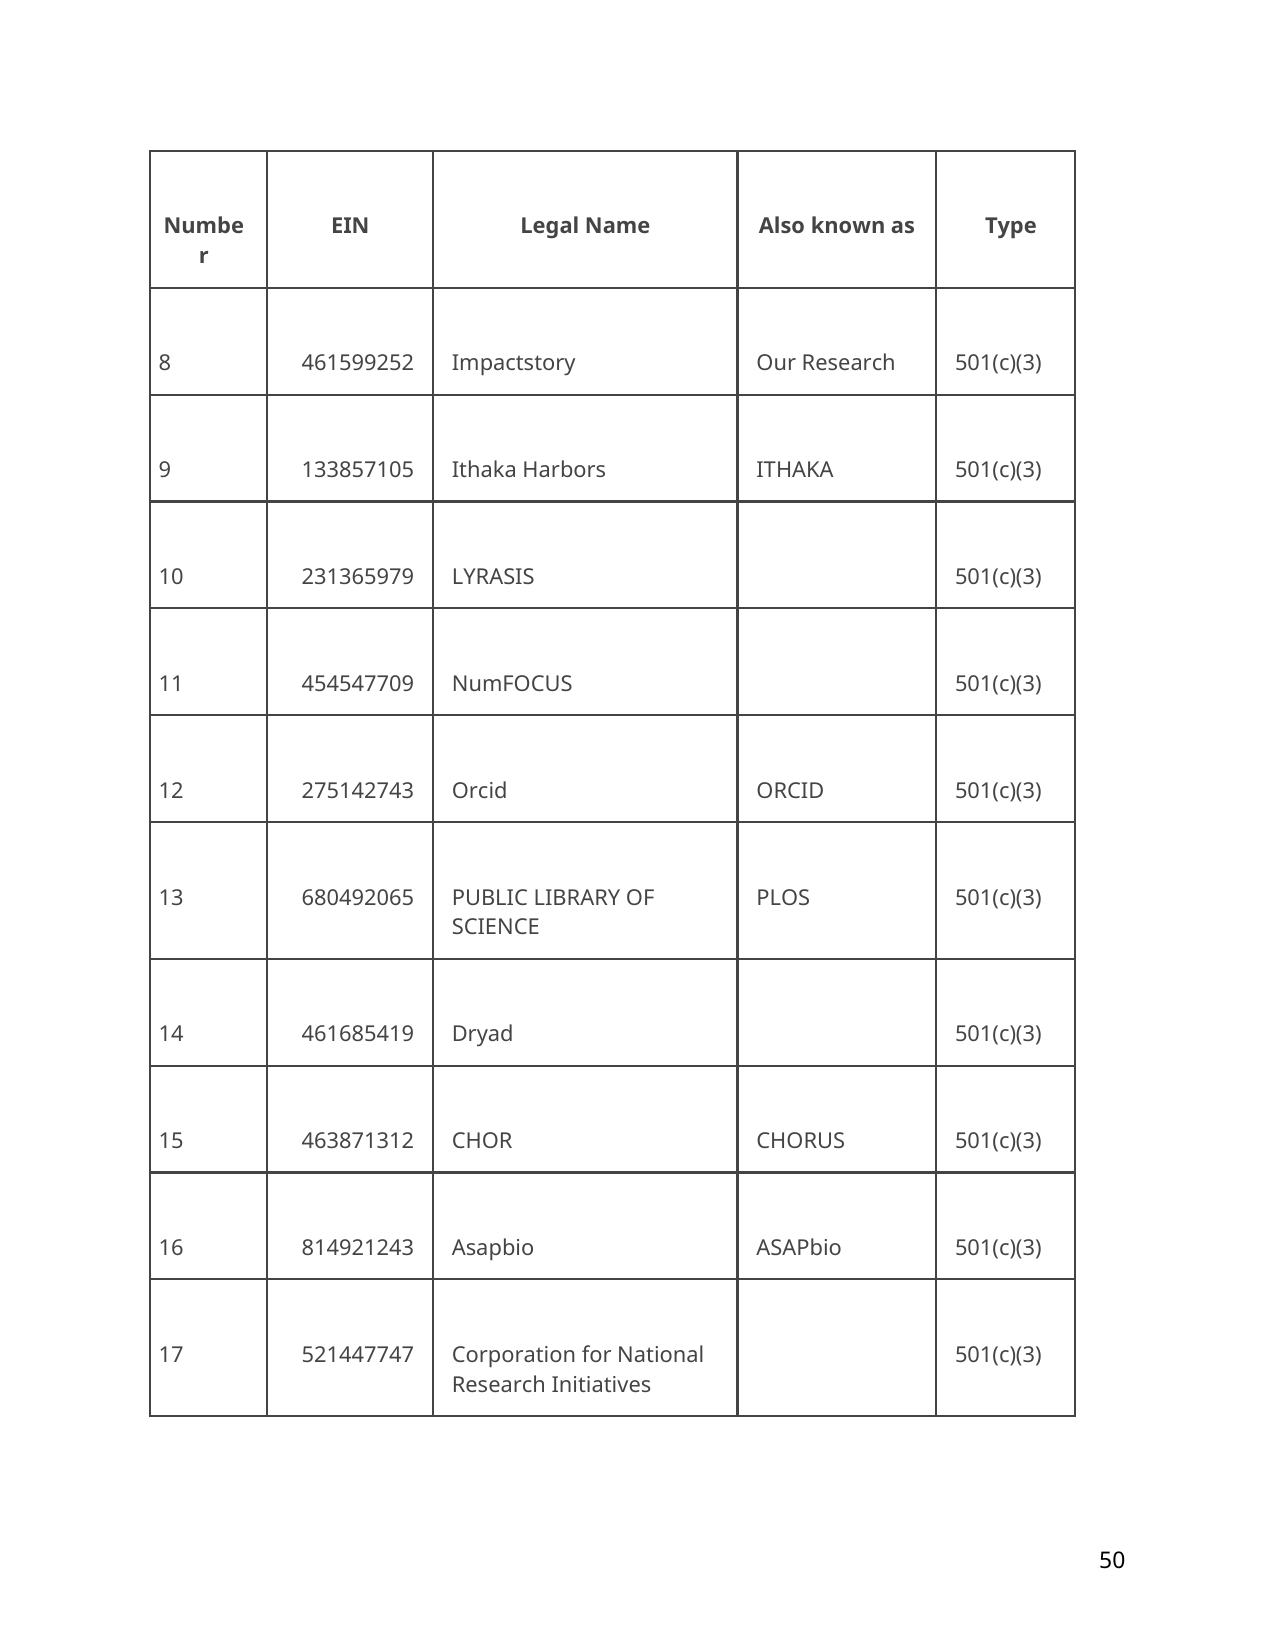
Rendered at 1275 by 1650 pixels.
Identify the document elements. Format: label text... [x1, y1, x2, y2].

table_cell 13 [151, 823, 266, 958]
table_cell Corporation for National Research Initiatives [434, 1280, 736, 1415]
table_cell 501(c)(3) [937, 716, 1074, 821]
table_cell Impactstory [434, 289, 736, 393]
table_cell 501(c)(3) [937, 503, 1074, 607]
table_header Type [937, 152, 1074, 287]
table_cell 133857105 [268, 396, 432, 500]
table_cell ASAPbio [739, 1174, 935, 1278]
table_cell ORCID [739, 716, 935, 821]
table_cell 461685419 [268, 960, 432, 1064]
table_cell 9 [151, 396, 266, 500]
table_cell 17 [151, 1280, 266, 1415]
table_cell 10 [151, 503, 266, 607]
table_cell 231365979 [268, 503, 432, 607]
table_cell PUBLIC LIBRARY OF SCIENCE [434, 823, 736, 958]
table_cell 16 [151, 1174, 266, 1278]
table_cell Asapbio [434, 1174, 736, 1278]
table_cell 501(c)(3) [937, 396, 1074, 500]
table_cell PLOS [739, 823, 935, 958]
table_cell 461599252 [268, 289, 432, 393]
table_header Also known as [739, 152, 935, 287]
table_header Legal Name [434, 152, 736, 287]
table_cell NumFOCUS [434, 609, 736, 714]
table_cell 814921243 [268, 1174, 432, 1278]
table_cell 463871312 [268, 1067, 432, 1171]
table_cell ITHAKA [739, 396, 935, 500]
table_cell CHOR [434, 1067, 736, 1171]
table_cell 501(c)(3) [937, 823, 1074, 958]
table_cell 8 [151, 289, 266, 393]
table_cell 501(c)(3) [937, 289, 1074, 393]
table_cell [739, 1280, 935, 1415]
table_cell [739, 503, 935, 607]
table_header EIN [268, 152, 432, 287]
table_cell 680492065 [268, 823, 432, 958]
table_cell 501(c)(3) [937, 1067, 1074, 1171]
table_cell [739, 609, 935, 714]
table_cell 501(c)(3) [937, 609, 1074, 714]
table_cell Dryad [434, 960, 736, 1064]
table_cell Ithaka Harbors [434, 396, 736, 500]
table_cell 501(c)(3) [937, 960, 1074, 1064]
table_cell CHORUS [739, 1067, 935, 1171]
table_header Number [151, 152, 266, 287]
table_cell Our Research [739, 289, 935, 393]
table_cell 501(c)(3) [937, 1280, 1074, 1415]
table_cell 12 [151, 716, 266, 821]
table_cell [739, 960, 935, 1064]
table_cell LYRASIS [434, 503, 736, 607]
table_cell 14 [151, 960, 266, 1064]
table_cell 11 [151, 609, 266, 714]
table_cell 275142743 [268, 716, 432, 821]
table_cell Orcid [434, 716, 736, 821]
table_cell 15 [151, 1067, 266, 1171]
table_cell 454547709 [268, 609, 432, 714]
table_cell 501(c)(3) [937, 1174, 1074, 1278]
table_cell 521447747 [268, 1280, 432, 1415]
